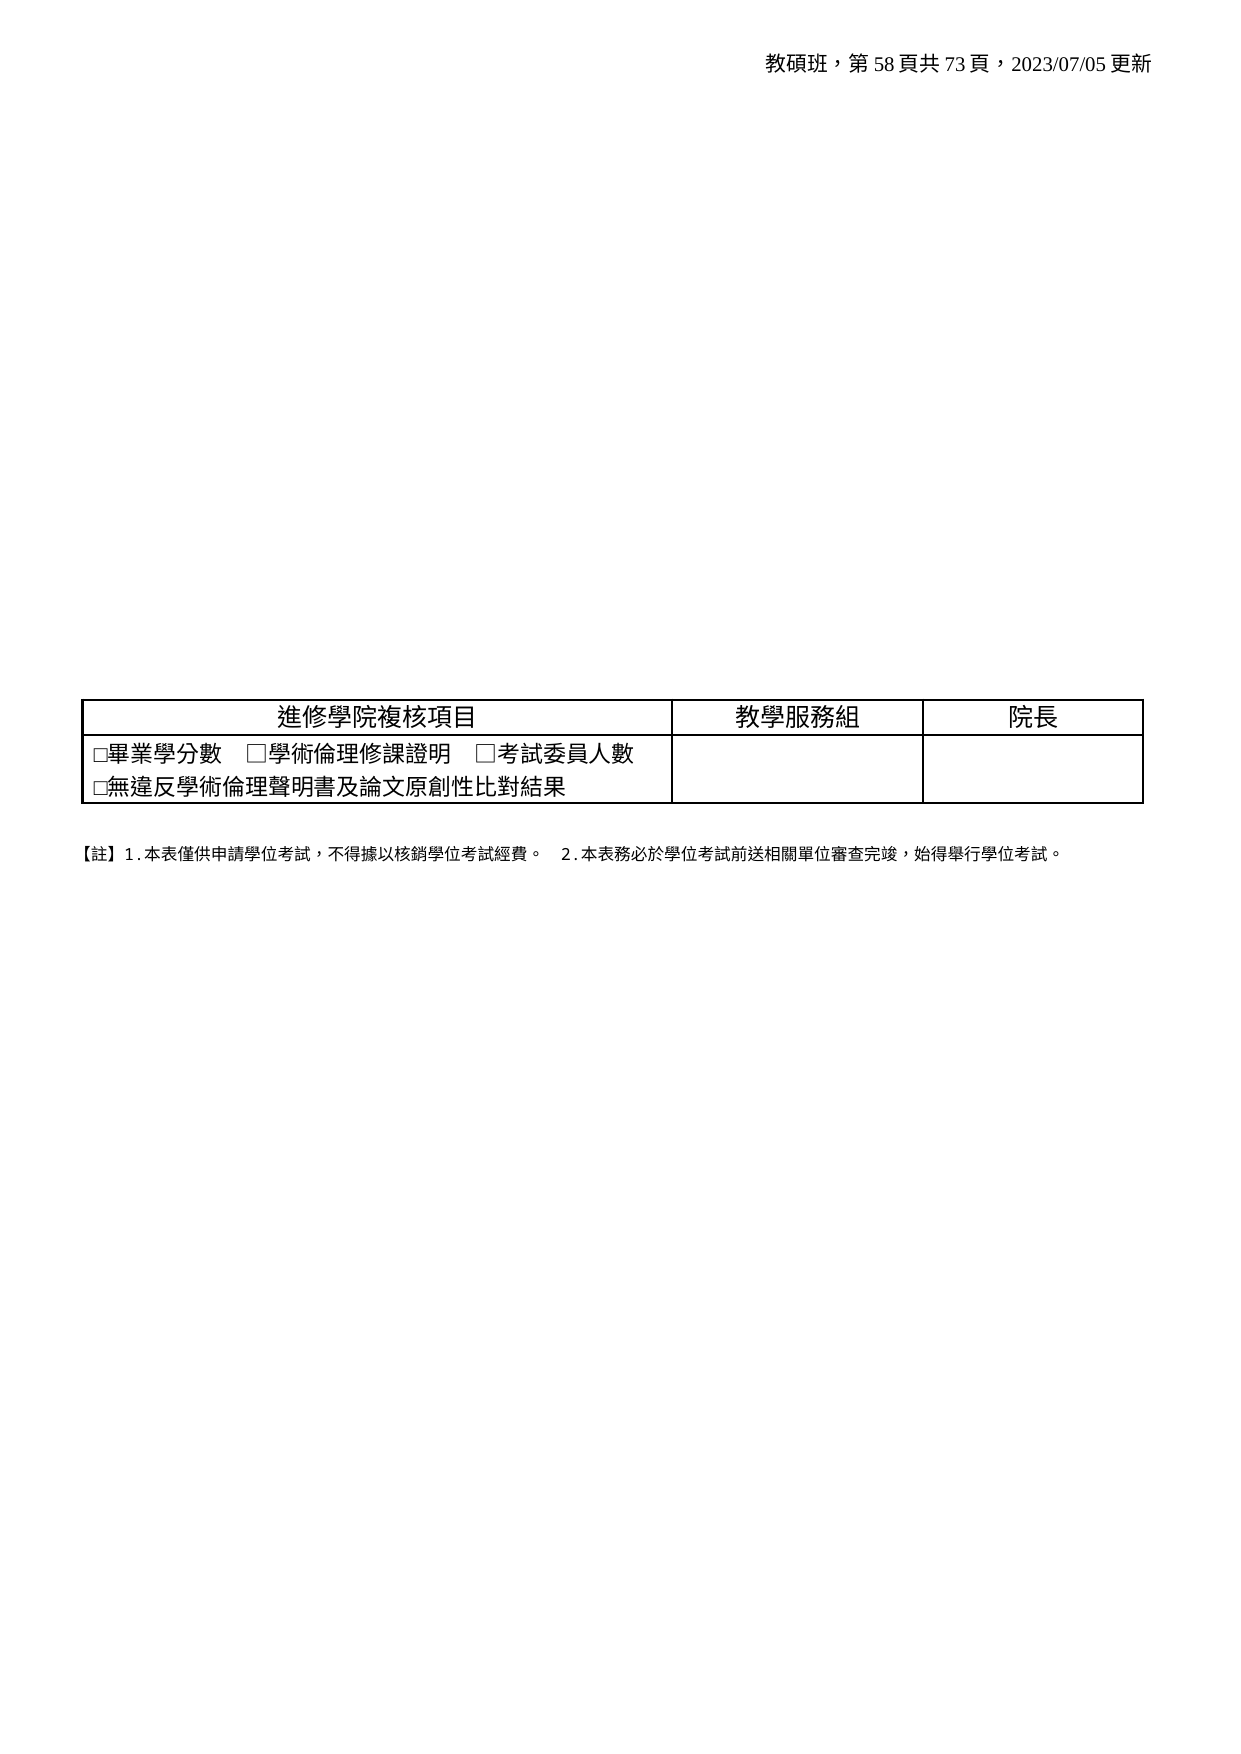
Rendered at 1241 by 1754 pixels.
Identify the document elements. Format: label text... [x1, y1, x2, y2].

table_header 進修學院複核項目 [84, 701, 671, 734]
table_header 院長 [924, 701, 1142, 734]
text 【註】1.本表僅供申請學位考試，不得據以核銷學位考試經費。 2.本表務必於學位考試前送相關單位審查完竣，始得舉行學位考試。 [74, 812, 1152, 874]
table_cell □畢業學分數 □學術倫理修課證明 □考試委員人數 □無違反學術倫理聲明書及論文原創性比對結果 [84, 736, 671, 802]
table_cell [673, 736, 922, 802]
table_header 教學服務組 [673, 701, 922, 734]
table_cell [924, 736, 1142, 802]
